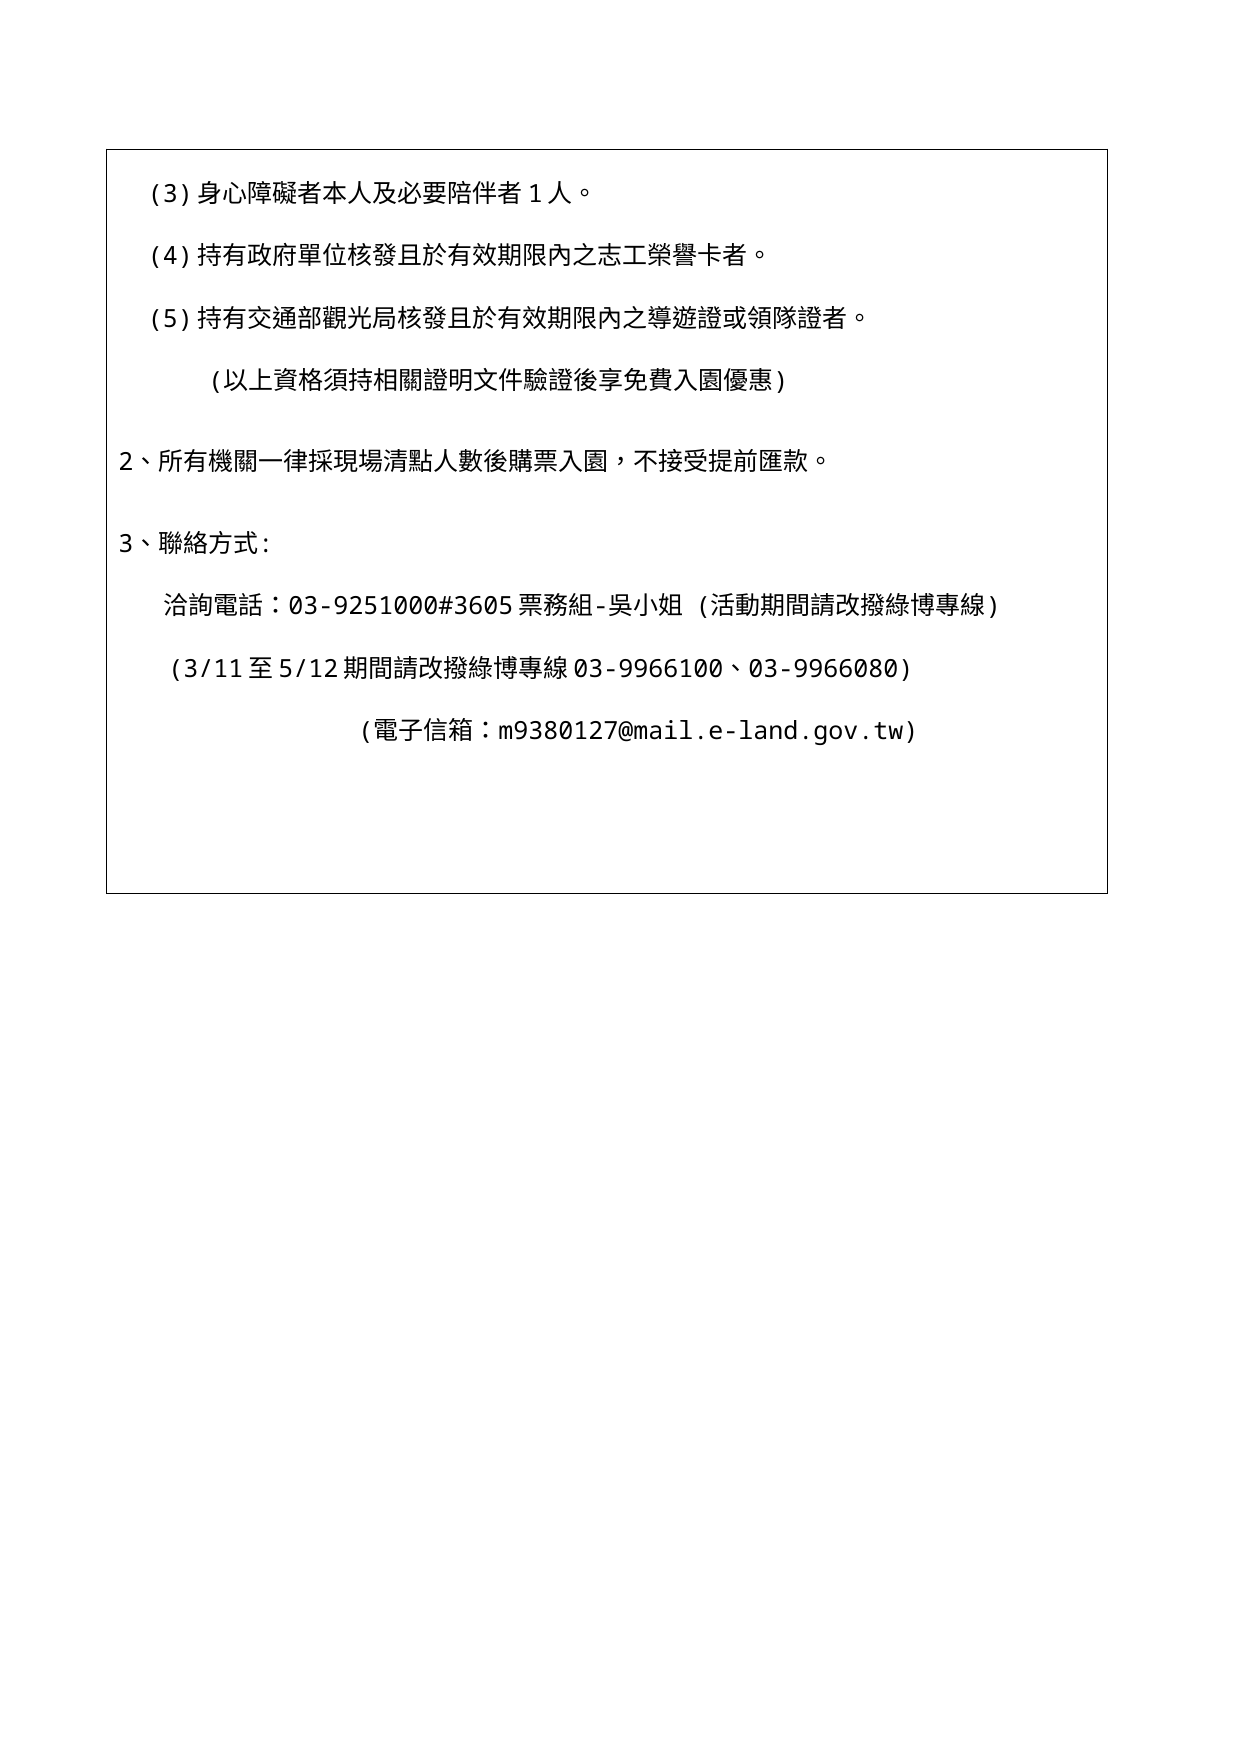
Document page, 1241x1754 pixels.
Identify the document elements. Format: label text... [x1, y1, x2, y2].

table_cell 1、免費入園 未滿7歲【2016(民國105年)12月31日(不含)以後出生】之兒童。 65歲以上，【1959(民國48年)12月31日(含)以前出生】之長者。 身心障礙者本人及必要陪伴者1人。 持有政府單位核發且於有效期限內之志工榮譽卡者。 持有交通部觀光局核發且於有效期限內之導遊證或領隊證者。 (以上資格須持相關證明文件驗證後享免費入園優惠) 2、所有機關一律採現場清點人數後購票入園，不接受提前匯款。 3、聯絡方式: 洽詢電話：03-9251000#3605票務組-吳小姐 (活動期間請改撥綠博專線) (3/11至5/12期間請改撥綠博專線03-9966100、03-9966080) (電子信箱：m9380127@mail.e-land.gov.tw) [107, 150, 1107, 893]
